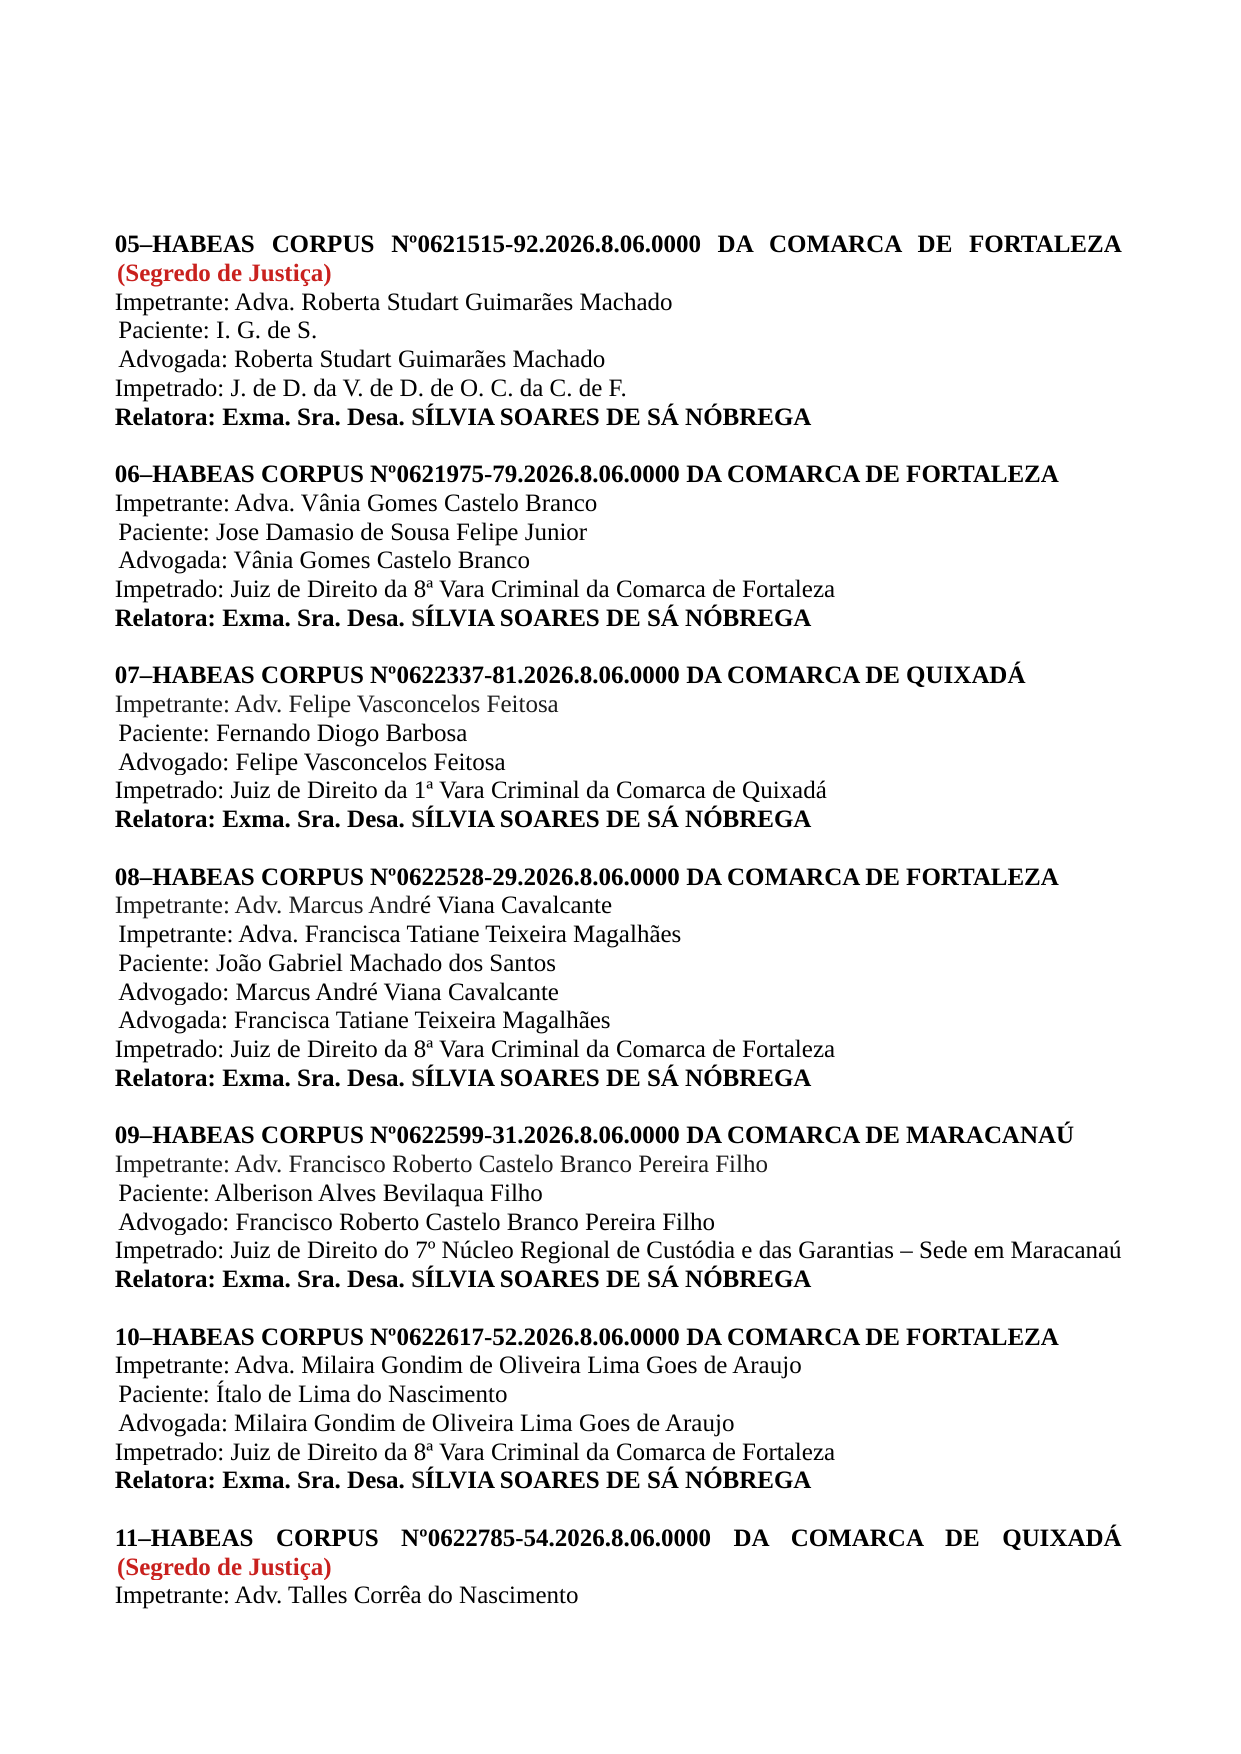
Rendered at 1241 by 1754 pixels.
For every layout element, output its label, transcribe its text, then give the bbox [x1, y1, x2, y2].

text Impetrado: J. de D. da V. de D. de O. C. da C. de F. [114, 373, 1122, 402]
text Impetrante: Adva. Roberta Studart Guimarães Machado [114, 287, 1122, 315]
text Impetrante: Adva. Milaira Gondim de Oliveira Lima Goes de Araujo [114, 1350, 1122, 1379]
text Advogada: Roberta Studart Guimarães Machado [118, 344, 1122, 373]
text Impetrante: Adva. Francisca Tatiane Teixeira Magalhães [118, 919, 1122, 948]
text Paciente: Jose Damasio de Sousa Felipe Junior [118, 517, 1122, 545]
text Advogada: Francisca Tatiane Teixeira Magalhães [118, 1005, 1122, 1034]
text Impetrado: Juiz de Direito do 7º Núcleo Regional de Custódia e das Garantias – Sede em Maracanaú [114, 1235, 1122, 1264]
text Relatora: Exma. Sra. Desa. SÍLVIA SOARES DE SÁ NÓBREGA [114, 402, 1122, 430]
text Advogada: Vânia Gomes Castelo Branco [118, 545, 1122, 574]
text Paciente: Alberison Alves Bevilaqua Filho [118, 1178, 1122, 1207]
text 11–HABEAS CORPUS Nº0622785-54.2026.8.06.0000 DA COMARCA DE QUIXADÁ (Segredo de Justiça) [114, 1523, 1122, 1580]
text Advogada: Milaira Gondim de Oliveira Lima Goes de Araujo [118, 1408, 1122, 1437]
text Relatora: Exma. Sra. Desa. SÍLVIA SOARES DE SÁ NÓBREGA [114, 1063, 1122, 1092]
text Paciente: João Gabriel Machado dos Santos [118, 948, 1122, 977]
text Impetrante: Adv. Francisco Roberto Castelo Branco Pereira Filho [114, 1149, 1122, 1178]
text Relatora: Exma. Sra. Desa. SÍLVIA SOARES DE SÁ NÓBREGA [114, 603, 1122, 632]
text 07–HABEAS CORPUS Nº0622337-81.2026.8.06.0000 DA COMARCA DE QUIXADÁ [114, 660, 1122, 689]
text Impetrante: Adv. Marcus André Viana Cavalcante [114, 890, 1122, 919]
text Impetrado: Juiz de Direito da 8ª Vara Criminal da Comarca de Fortaleza [114, 1034, 1122, 1063]
text Advogado: Francisco Roberto Castelo Branco Pereira Filho [118, 1207, 1122, 1235]
text 06–HABEAS CORPUS Nº0621975-79.2026.8.06.0000 DA COMARCA DE FORTALEZA [114, 459, 1122, 488]
text Impetrado: Juiz de Direito da 8ª Vara Criminal da Comarca de Fortaleza [114, 1437, 1122, 1465]
text 08–HABEAS CORPUS Nº0622528-29.2026.8.06.0000 DA COMARCA DE FORTALEZA [114, 862, 1122, 890]
text Paciente: I. G. de S. [118, 315, 1122, 344]
text Advogado: Felipe Vasconcelos Feitosa [118, 747, 1122, 775]
text Impetrante: Adv. Talles Corrêa do Nascimento [114, 1580, 1122, 1609]
text Impetrado: Juiz de Direito da 8ª Vara Criminal da Comarca de Fortaleza [114, 574, 1122, 603]
text Relatora: Exma. Sra. Desa. SÍLVIA SOARES DE SÁ NÓBREGA [114, 1264, 1122, 1293]
text 10–HABEAS CORPUS Nº0622617-52.2026.8.06.0000 DA COMARCA DE FORTALEZA [114, 1322, 1122, 1350]
text Relatora: Exma. Sra. Desa. SÍLVIA SOARES DE SÁ NÓBREGA [114, 1465, 1122, 1494]
text Paciente: Fernando Diogo Barbosa [118, 718, 1122, 747]
text Impetrado: Juiz de Direito da 1ª Vara Criminal da Comarca de Quixadá [114, 775, 1122, 804]
text Relatora: Exma. Sra. Desa. SÍLVIA SOARES DE SÁ NÓBREGA [114, 804, 1122, 833]
text 05–HABEAS CORPUS Nº0621515-92.2026.8.06.0000 DA COMARCA DE FORTALEZA (Segredo de Justiça) [114, 229, 1122, 287]
text Paciente: Ítalo de Lima do Nascimento [118, 1379, 1122, 1408]
text Impetrante: Adv. Felipe Vasconcelos Feitosa [114, 689, 1122, 718]
text 09–HABEAS CORPUS Nº0622599-31.2026.8.06.0000 DA COMARCA DE MARACANAÚ [114, 1120, 1122, 1149]
text Advogado: Marcus André Viana Cavalcante [118, 977, 1122, 1005]
text Impetrante: Adva. Vânia Gomes Castelo Branco [114, 488, 1122, 517]
